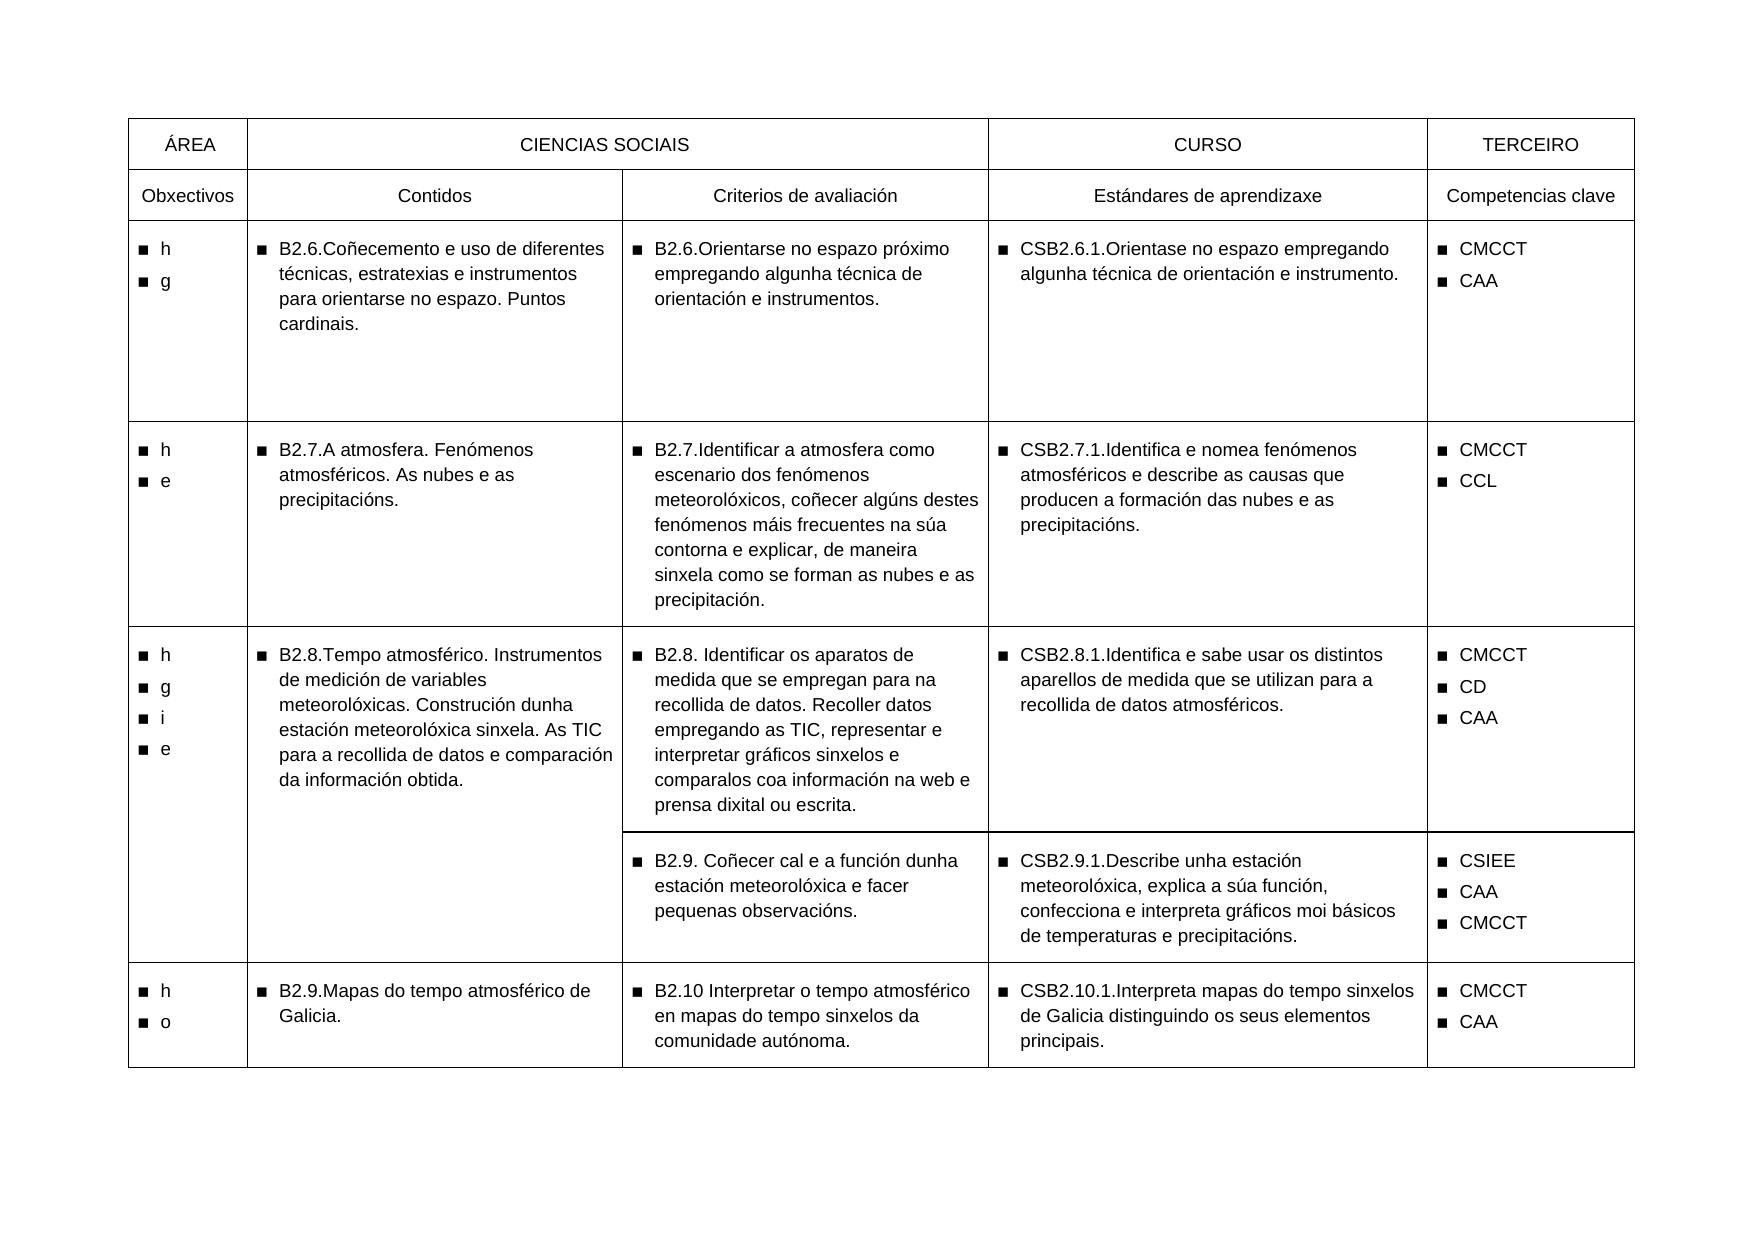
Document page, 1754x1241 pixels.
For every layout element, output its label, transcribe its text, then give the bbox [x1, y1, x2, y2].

table_cell B2.6.Orientarse no espazo próximo empregando algunha técnica de orientación e instrumentos. [623, 221, 988, 421]
table_cell Estándares de aprendizaxe [989, 170, 1427, 220]
table_header ÁREA [129, 119, 247, 169]
table_cell CMCCT CAA [1428, 221, 1634, 421]
table_cell CMCCT CD CAA [1428, 627, 1634, 831]
table_cell CSB2.7.1.Identifica e nomea fenómenos atmosféricos e describe as causas que producen a formación das nubes e as precipitacións. [989, 422, 1427, 626]
table_cell B2.8.Tempo atmosférico. Instrumentos de medición de variables meteorolóxicas. Construción dunha estación meteorolóxica sinxela. As TIC para a recollida de datos e comparación da información obtida. [248, 627, 622, 962]
table_cell B2.6.Coñecemento e uso de diferentes técnicas, estratexias e instrumentos para orientarse no espazo. Puntos cardinais. [248, 221, 622, 421]
table_cell B2.7.A atmosfera. Fenómenos atmosféricos. As nubes e as precipitacións. [248, 422, 622, 626]
table_cell B2.9.Mapas do tempo atmosférico de Galicia. [248, 963, 622, 1067]
table_cell CSB2.6.1.Orientase no espazo empregando algunha técnica de orientación e instrumento. [989, 221, 1427, 421]
table_cell Contidos [248, 170, 622, 220]
table_cell CSB2.8.1.Identifica e sabe usar os distintos aparellos de medida que se utilizan para a recollida de datos atmosféricos. [989, 627, 1427, 831]
table_cell Competencias clave [1428, 170, 1634, 220]
table_cell CSB2.10.1.Interpreta mapas do tempo sinxelos de Galicia distinguindo os seus elementos principais. [989, 963, 1427, 1067]
table_cell B2.7.Identificar a atmosfera como escenario dos fenómenos meteorolóxicos, coñecer algúns destes fenómenos máis frecuentes na súa contorna e explicar, de maneira sinxela como se forman as nubes e as precipitación. [623, 422, 988, 626]
table_cell h g i e [129, 627, 247, 962]
table_cell CMCCT CAA [1428, 963, 1634, 1067]
table_cell Obxectivos [129, 170, 247, 220]
table_cell h e [129, 422, 247, 626]
table_cell B2.10 Interpretar o tempo atmosférico en mapas do tempo sinxelos da comunidade autónoma. [623, 963, 988, 1067]
table_cell CSB2.9.1.Describe unha estación meteorolóxica, explica a súa función, confecciona e interpreta gráficos moi básicos de temperaturas e precipitacións. [989, 833, 1427, 962]
table_cell CSIEE CAA CMCCT [1428, 833, 1634, 962]
table_header CURSO [989, 119, 1427, 169]
table_cell h g [129, 221, 247, 421]
table_cell h o [129, 963, 247, 1067]
table_cell CMCCT CCL [1428, 422, 1634, 626]
table_cell B2.9. Coñecer cal e a función dunha estación meteorolóxica e facer pequenas observacións. [623, 833, 988, 962]
table_cell B2.8. Identificar os aparatos de medida que se empregan para na recollida de datos. Recoller datos empregando as TIC, representar e interpretar gráficos sinxelos e comparalos coa información na web e prensa dixital ou escrita. [623, 627, 988, 831]
table_header CIENCIAS SOCIAIS [248, 119, 988, 169]
table_cell Criterios de avaliación [623, 170, 988, 220]
table_header TERCEIRO [1428, 119, 1634, 169]
